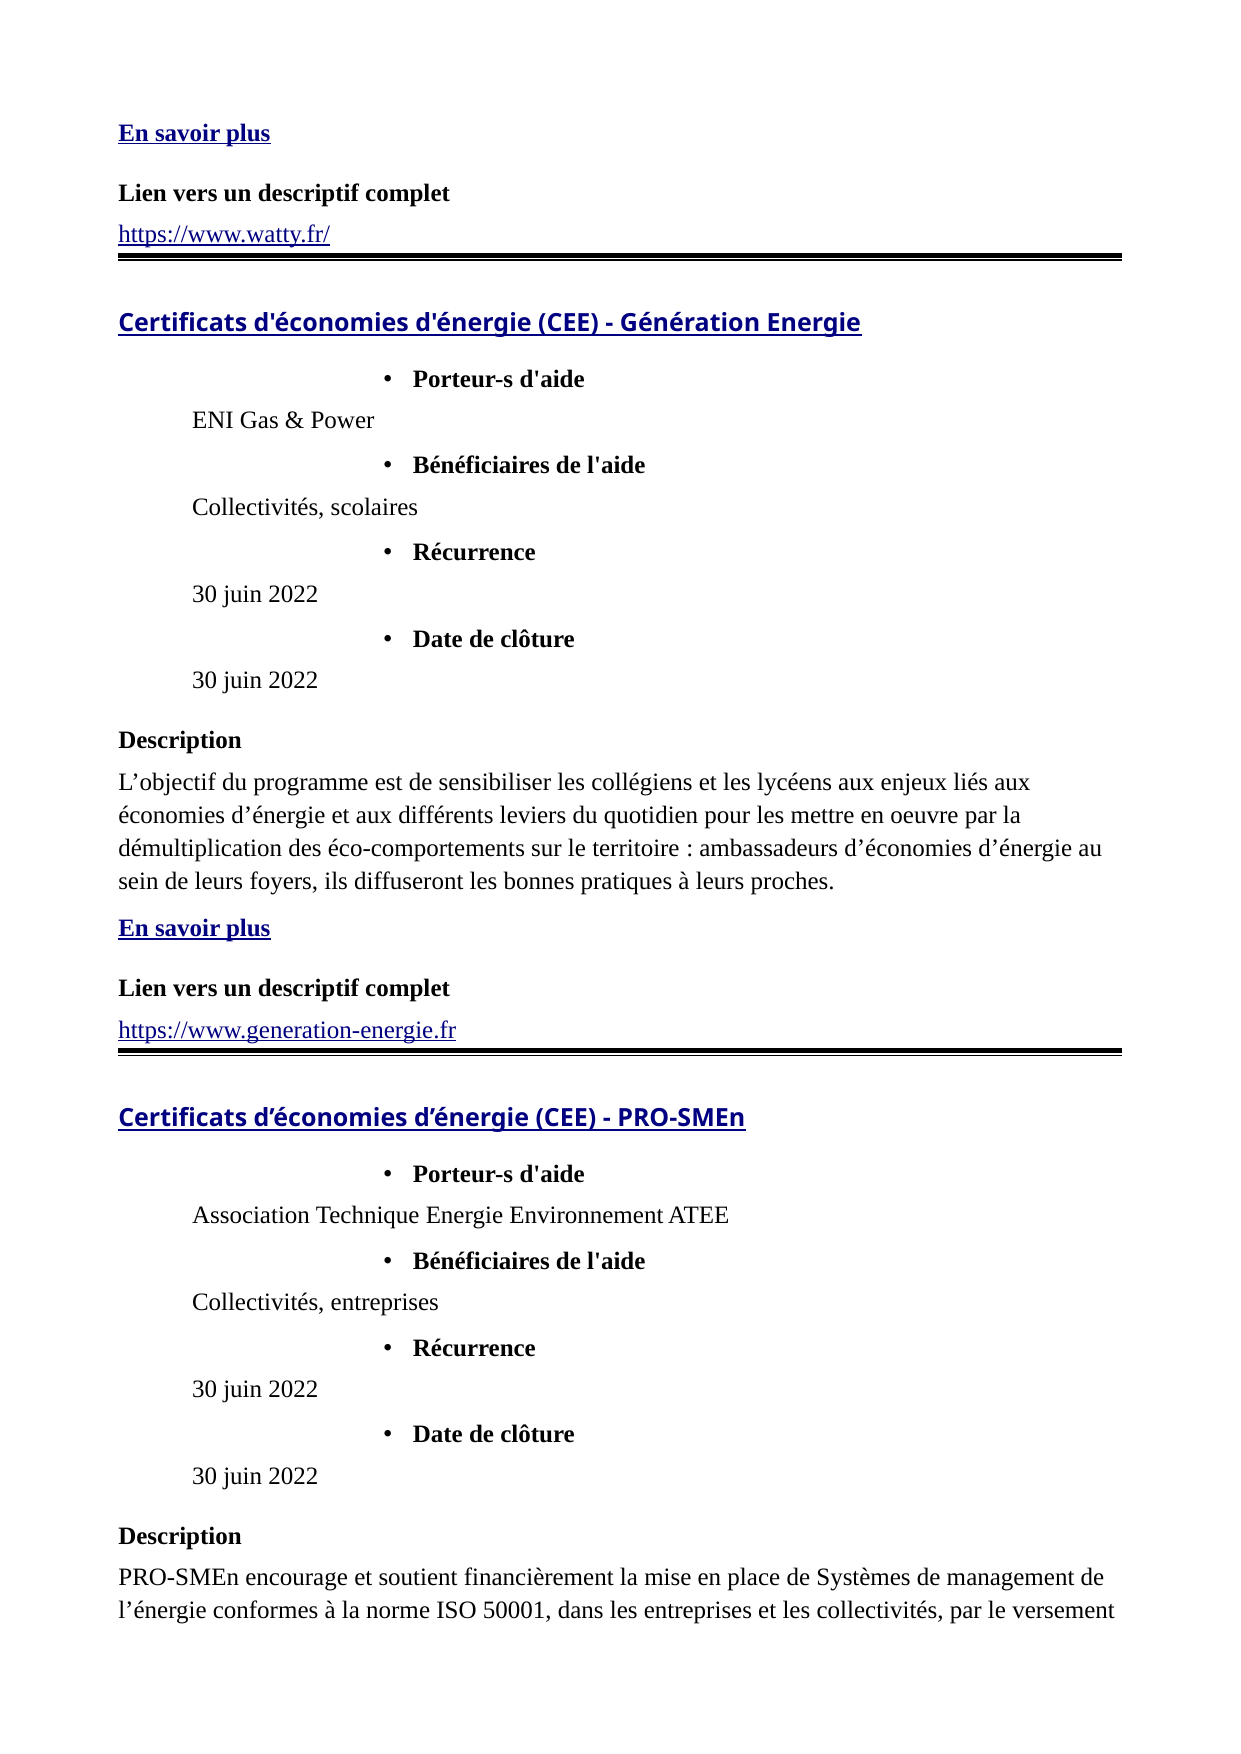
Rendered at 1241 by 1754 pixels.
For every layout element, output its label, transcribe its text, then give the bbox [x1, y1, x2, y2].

list 30 juin 2022 [162, 579, 1122, 607]
list Collectivités, entreprises [162, 1287, 1122, 1316]
text En savoir plus [118, 118, 1122, 147]
subtitle Date de clôture [383, 1419, 1122, 1448]
list 30 juin 2022 [162, 1461, 1122, 1489]
subtitle Récurrence [383, 537, 1122, 566]
list Association Technique Energie Environnement ATEE [162, 1200, 1122, 1229]
subtitle Description [118, 726, 1122, 754]
subtitle Certificats d'économies d'énergie (CEE) - Génération Energie [118, 305, 1122, 339]
text https://www.watty.fr/ [118, 219, 1122, 253]
subtitle Bénéficiaires de l'aide [383, 1246, 1122, 1275]
text PRO-SMEn encourage et soutient financièrement la mise en place de Systèmes de management de l’énergie conformes à la norme ISO 50001, dans les entreprises et les collectivités, par le versement [118, 1562, 1122, 1624]
text En savoir plus [118, 913, 1122, 942]
subtitle Description [118, 1521, 1122, 1549]
text L’objectif du programme est de sensibiliser les collégiens et les lycéens aux enjeux liés aux économies d’énergie et aux différents leviers du quotidien pour les mettre en oeuvre par la démultiplication des éco-comportements sur le territoire : ambassadeurs d’économies d’énergie au sein de leurs foyers, ils diffuseront les bonnes pratiques à leurs proches. [118, 767, 1122, 894]
list Collectivités, scolaires [162, 492, 1122, 521]
text https://www.generation-energie.fr [118, 1015, 1122, 1048]
subtitle Lien vers un descriptif complet [118, 973, 1122, 1002]
list 30 juin 2022 [162, 1374, 1122, 1403]
list ENI Gas & Power [162, 405, 1122, 434]
subtitle Certificats d’économies d’énergie (CEE) - PRO-SMEn [118, 1100, 1122, 1134]
subtitle Date de clôture [383, 624, 1122, 653]
subtitle Porteur-s d'aide [383, 1159, 1122, 1188]
list 30 juin 2022 [162, 665, 1122, 694]
subtitle Lien vers un descriptif complet [118, 178, 1122, 207]
subtitle Récurrence [383, 1333, 1122, 1361]
subtitle Porteur-s d'aide [383, 364, 1122, 393]
subtitle Bénéficiaires de l'aide [383, 451, 1122, 479]
